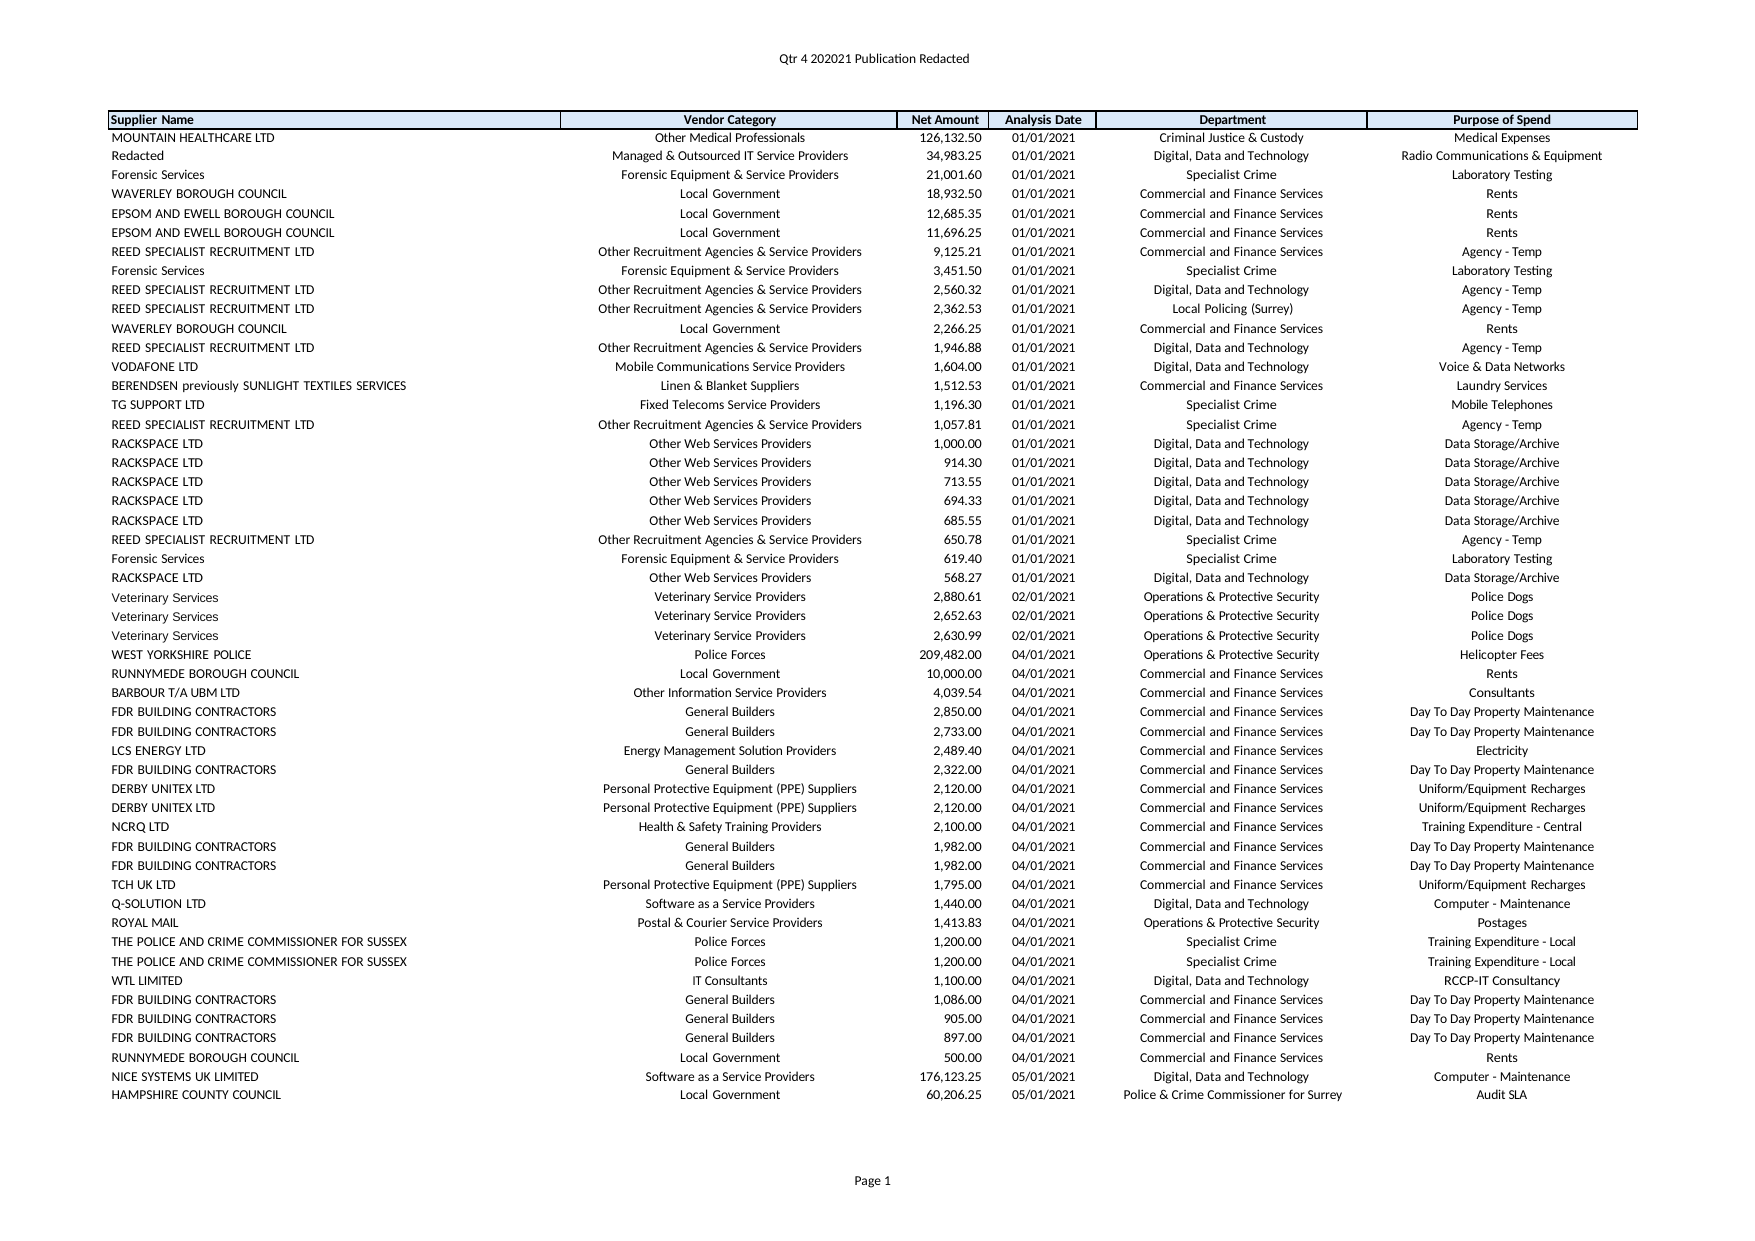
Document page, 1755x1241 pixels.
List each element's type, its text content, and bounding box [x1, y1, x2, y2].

table_cell General Builders [561, 703, 897, 722]
table_cell Commercial and Finance Services [1096, 1048, 1367, 1067]
table_cell 685.55 [897, 511, 988, 530]
table_cell Day To Day Property Maintenance [1367, 760, 1637, 779]
table_cell 568.27 [897, 569, 988, 588]
table_cell Postages [1367, 914, 1637, 933]
table_cell 4,039.54 [897, 684, 988, 703]
table_cell EPSOM AND EWELL BOROUGH COUNCIL [108, 204, 561, 223]
table_cell Consultants [1367, 684, 1637, 703]
table_cell 01/01/2021 [988, 147, 1096, 166]
table_cell 694.33 [897, 492, 988, 511]
table_cell Personal Protective Equipment (PPE) Suppliers [561, 875, 897, 894]
table_cell NICE SYSTEMS UK LIMITED [108, 1067, 561, 1086]
table_cell Data Storage/Archive [1367, 569, 1637, 588]
table_cell Commercial and Finance Services [1096, 856, 1367, 875]
table_cell 04/01/2021 [988, 895, 1096, 914]
table_cell FDR BUILDING CONTRACTORS [108, 856, 561, 875]
table_cell 500.00 [897, 1048, 988, 1067]
table_cell 1,200.00 [897, 933, 988, 952]
table_cell Commercial and Finance Services [1096, 780, 1367, 799]
table_cell Mobile Telephones [1367, 396, 1637, 415]
table_cell 04/01/2021 [988, 933, 1096, 952]
table_cell Operations & Protective Security [1096, 914, 1367, 933]
table_cell BERENDSEN previously SUNLIGHT TEXTILES SERVICES [108, 377, 561, 396]
table_cell DERBY UNITEX LTD [108, 799, 561, 818]
table_cell 04/01/2021 [988, 856, 1096, 875]
table_cell General Builders [561, 760, 897, 779]
table_cell Day To Day Property Maintenance [1367, 1010, 1637, 1029]
table_cell 60,206.25 [897, 1086, 988, 1104]
table_cell 905.00 [897, 1010, 988, 1029]
table_cell Redacted [108, 147, 561, 166]
table_cell Digital, Data and Technology [1096, 434, 1367, 453]
table_cell 126,132.50 [897, 130, 988, 147]
table_cell 01/01/2021 [988, 569, 1096, 588]
table_cell MOUNTAIN HEALTHCARE LTD [108, 130, 561, 147]
table_cell Commercial and Finance Services [1096, 799, 1367, 818]
table_cell Operations & Protective Security [1096, 626, 1367, 645]
table_cell 2,100.00 [897, 818, 988, 837]
table_cell Other Recruitment Agencies & Service Providers [561, 243, 897, 262]
table_cell 04/01/2021 [988, 1010, 1096, 1029]
table_cell Data Storage/Archive [1367, 511, 1637, 530]
table_cell 01/01/2021 [988, 492, 1096, 511]
table_cell 04/01/2021 [988, 971, 1096, 991]
table_cell Veterinary Service Providers [561, 626, 897, 645]
table_cell Police & Crime Commissioner for Surrey [1096, 1086, 1367, 1104]
table_cell IT Consultants [561, 971, 897, 991]
table_cell Data Storage/Archive [1367, 473, 1637, 492]
table_cell Laboratory Testing [1367, 166, 1637, 185]
table_cell BARBOUR T/A UBM LTD [108, 684, 561, 703]
table_cell NCRQ LTD [108, 818, 561, 837]
table_cell Veterinary Services [108, 626, 561, 645]
table_cell Commercial and Finance Services [1096, 223, 1367, 242]
table_cell 2,266.25 [897, 319, 988, 338]
table_cell TG SUPPORT LTD [108, 396, 561, 415]
table_cell 04/01/2021 [988, 914, 1096, 933]
table_cell Operations & Protective Security [1096, 607, 1367, 626]
table_cell 02/01/2021 [988, 626, 1096, 645]
table_cell General Builders [561, 722, 897, 741]
table_cell 01/01/2021 [988, 319, 1096, 338]
table_cell 01/01/2021 [988, 185, 1096, 204]
table_cell Digital, Data and Technology [1096, 895, 1367, 914]
table_cell Local Government [561, 185, 897, 204]
table_cell Forensic Services [108, 166, 561, 185]
table_cell Operations & Protective Security [1096, 645, 1367, 664]
table_cell General Builders [561, 1029, 897, 1048]
table_cell REED SPECIALIST RECRUITMENT LTD [108, 281, 561, 300]
table_cell 914.30 [897, 454, 988, 473]
table_cell EPSOM AND EWELL BOROUGH COUNCIL [108, 223, 561, 242]
table_cell Laboratory Testing [1367, 549, 1637, 568]
table_cell Other Recruitment Agencies & Service Providers [561, 415, 897, 434]
table_cell Specialist Crime [1096, 549, 1367, 568]
table_cell 34,983.25 [897, 147, 988, 166]
table_cell 01/01/2021 [988, 300, 1096, 319]
table_cell Commercial and Finance Services [1096, 991, 1367, 1010]
table_cell Commercial and Finance Services [1096, 875, 1367, 894]
table_cell REED SPECIALIST RECRUITMENT LTD [108, 243, 561, 262]
table_cell Veterinary Service Providers [561, 607, 897, 626]
table_cell Digital, Data and Technology [1096, 147, 1367, 166]
table_cell Police Forces [561, 933, 897, 952]
table_cell 1,200.00 [897, 952, 988, 971]
table_cell Data Storage/Archive [1367, 492, 1637, 511]
table_cell Commercial and Finance Services [1096, 722, 1367, 741]
table_header Net Amount [898, 112, 988, 128]
table_cell FDR BUILDING CONTRACTORS [108, 760, 561, 779]
table_cell 1,413.83 [897, 914, 988, 933]
table_cell RACKSPACE LTD [108, 569, 561, 588]
table_cell 2,630.99 [897, 626, 988, 645]
table_cell Local Policing (Surrey) [1096, 300, 1367, 319]
table_cell HAMPSHIRE COUNTY COUNCIL [108, 1086, 561, 1104]
table_cell 1,100.00 [897, 971, 988, 991]
table_cell Mobile Communications Service Providers [561, 358, 897, 377]
table_cell 1,086.00 [897, 991, 988, 1010]
table_cell Day To Day Property Maintenance [1367, 703, 1637, 722]
table_cell 04/01/2021 [988, 780, 1096, 799]
table_cell RUNNYMEDE BOROUGH COUNCIL [108, 1048, 561, 1067]
table_cell 2,560.32 [897, 281, 988, 300]
table_cell FDR BUILDING CONTRACTORS [108, 1010, 561, 1029]
table_cell 1,440.00 [897, 895, 988, 914]
table_cell REED SPECIALIST RECRUITMENT LTD [108, 415, 561, 434]
table_cell RACKSPACE LTD [108, 454, 561, 473]
table_cell Local Government [561, 204, 897, 223]
table_cell 01/01/2021 [988, 434, 1096, 453]
table_cell Software as a Service Providers [561, 1067, 897, 1086]
table_cell Commercial and Finance Services [1096, 664, 1367, 684]
table_cell FDR BUILDING CONTRACTORS [108, 991, 561, 1010]
table_cell 01/01/2021 [988, 338, 1096, 357]
table_cell RACKSPACE LTD [108, 473, 561, 492]
table_cell 2,362.53 [897, 300, 988, 319]
table_cell Specialist Crime [1096, 415, 1367, 434]
table_cell 04/01/2021 [988, 722, 1096, 741]
table_cell 01/01/2021 [988, 223, 1096, 242]
table_cell Rents [1367, 1048, 1637, 1067]
table_cell Other Web Services Providers [561, 434, 897, 453]
table_cell 2,880.61 [897, 588, 988, 607]
table_cell Data Storage/Archive [1367, 434, 1637, 453]
table_cell Agency - Temp [1367, 300, 1637, 319]
table_cell 1,982.00 [897, 856, 988, 875]
table_cell 209,482.00 [897, 645, 988, 664]
table_cell Commercial and Finance Services [1096, 319, 1367, 338]
table_cell THE POLICE AND CRIME COMMISSIONER FOR SUSSEX [108, 952, 561, 971]
table_cell Digital, Data and Technology [1096, 1067, 1367, 1086]
table_cell 1,946.88 [897, 338, 988, 357]
table_cell Rents [1367, 319, 1637, 338]
table_cell Audit SLA [1367, 1086, 1637, 1104]
table_cell Police Forces [561, 645, 897, 664]
table_cell 18,932.50 [897, 185, 988, 204]
table_cell 619.40 [897, 549, 988, 568]
table_cell Other Recruitment Agencies & Service Providers [561, 530, 897, 549]
table_cell Agency - Temp [1367, 415, 1637, 434]
table_cell Forensic Equipment & Service Providers [561, 262, 897, 281]
table_cell WAVERLEY BOROUGH COUNCIL [108, 185, 561, 204]
table_cell Day To Day Property Maintenance [1367, 722, 1637, 741]
table_cell 02/01/2021 [988, 607, 1096, 626]
table_cell 897.00 [897, 1029, 988, 1048]
table_cell Commercial and Finance Services [1096, 741, 1367, 760]
table_cell Digital, Data and Technology [1096, 358, 1367, 377]
table_cell Digital, Data and Technology [1096, 511, 1367, 530]
table_cell 04/01/2021 [988, 818, 1096, 837]
table_cell Software as a Service Providers [561, 895, 897, 914]
table_cell Specialist Crime [1096, 396, 1367, 415]
table_cell Police Dogs [1367, 626, 1637, 645]
table_cell 01/01/2021 [988, 549, 1096, 568]
table_cell 2,322.00 [897, 760, 988, 779]
table_cell Forensic Equipment & Service Providers [561, 549, 897, 568]
table_cell 04/01/2021 [988, 741, 1096, 760]
table_cell 1,196.30 [897, 396, 988, 415]
table_header Supplier Name [109, 112, 560, 128]
table_cell Agency - Temp [1367, 338, 1637, 357]
table_cell Commercial and Finance Services [1096, 1010, 1367, 1029]
table_cell 11,696.25 [897, 223, 988, 242]
table_cell LCS ENERGY LTD [108, 741, 561, 760]
table_cell Radio Communications & Equipment [1367, 147, 1637, 166]
table_cell Digital, Data and Technology [1096, 492, 1367, 511]
table_cell Forensic Services [108, 262, 561, 281]
table_cell Voice & Data Networks [1367, 358, 1637, 377]
table_cell Personal Protective Equipment (PPE) Suppliers [561, 799, 897, 818]
table_cell Commercial and Finance Services [1096, 760, 1367, 779]
table_cell 01/01/2021 [988, 166, 1096, 185]
table_cell Specialist Crime [1096, 952, 1367, 971]
table_cell 01/01/2021 [988, 204, 1096, 223]
table_cell 1,057.81 [897, 415, 988, 434]
table_cell Commercial and Finance Services [1096, 684, 1367, 703]
table_cell 1,512.53 [897, 377, 988, 396]
table_cell RACKSPACE LTD [108, 434, 561, 453]
table_cell 2,733.00 [897, 722, 988, 741]
table_cell Rents [1367, 185, 1637, 204]
table_cell Veterinary Services [108, 607, 561, 626]
table_cell 2,850.00 [897, 703, 988, 722]
table_cell 01/01/2021 [988, 358, 1096, 377]
table_cell Other Web Services Providers [561, 454, 897, 473]
table_cell 01/01/2021 [988, 396, 1096, 415]
table_cell 1,982.00 [897, 837, 988, 856]
table_cell Managed & Outsourced IT Service Providers [561, 147, 897, 166]
table_cell Specialist Crime [1096, 530, 1367, 549]
table_cell FDR BUILDING CONTRACTORS [108, 722, 561, 741]
table_cell Uniform/Equipment Recharges [1367, 875, 1637, 894]
table_cell 21,001.60 [897, 166, 988, 185]
table_cell Laundry Services [1367, 377, 1637, 396]
table_cell Rents [1367, 664, 1637, 684]
table_cell Day To Day Property Maintenance [1367, 856, 1637, 875]
table_cell 650.78 [897, 530, 988, 549]
table_cell General Builders [561, 856, 897, 875]
table_cell 1,000.00 [897, 434, 988, 453]
table_cell VODAFONE LTD [108, 358, 561, 377]
table_cell Q-SOLUTION LTD [108, 895, 561, 914]
table_cell Rents [1367, 204, 1637, 223]
table_cell Specialist Crime [1096, 933, 1367, 952]
table_cell 04/01/2021 [988, 703, 1096, 722]
table_cell REED SPECIALIST RECRUITMENT LTD [108, 530, 561, 549]
table_cell 713.55 [897, 473, 988, 492]
table_cell ROYAL MAIL [108, 914, 561, 933]
table_cell Computer - Maintenance [1367, 1067, 1637, 1086]
table_cell DERBY UNITEX LTD [108, 780, 561, 799]
table_cell 3,451.50 [897, 262, 988, 281]
table_header Department [1097, 112, 1366, 128]
table_header Vendor Category [561, 112, 896, 128]
table_cell 01/01/2021 [988, 454, 1096, 473]
table_cell Fixed Telecoms Service Providers [561, 396, 897, 415]
table_cell Police Forces [561, 952, 897, 971]
table_cell Postal & Courier Service Providers [561, 914, 897, 933]
table_cell 1,795.00 [897, 875, 988, 894]
table_cell Digital, Data and Technology [1096, 281, 1367, 300]
table_cell FDR BUILDING CONTRACTORS [108, 703, 561, 722]
table_cell WTL LIMITED [108, 971, 561, 991]
table_cell 1,604.00 [897, 358, 988, 377]
table_cell 01/01/2021 [988, 473, 1096, 492]
table_cell Commercial and Finance Services [1096, 204, 1367, 223]
table_cell Day To Day Property Maintenance [1367, 1029, 1637, 1048]
table_cell General Builders [561, 1010, 897, 1029]
table_cell Agency - Temp [1367, 243, 1637, 262]
table_cell 04/01/2021 [988, 837, 1096, 856]
table_cell Agency - Temp [1367, 281, 1637, 300]
table_cell General Builders [561, 991, 897, 1010]
table_cell Other Web Services Providers [561, 492, 897, 511]
table_cell 01/01/2021 [988, 377, 1096, 396]
table_cell Other Web Services Providers [561, 569, 897, 588]
table_cell 04/01/2021 [988, 1029, 1096, 1048]
table_cell 2,120.00 [897, 780, 988, 799]
table_cell 176,123.25 [897, 1067, 988, 1086]
table_cell Specialist Crime [1096, 262, 1367, 281]
table_cell Computer - Maintenance [1367, 895, 1637, 914]
table_cell 04/01/2021 [988, 875, 1096, 894]
table_cell Local Government [561, 319, 897, 338]
table_cell Agency - Temp [1367, 530, 1637, 549]
table_cell Local Government [561, 1048, 897, 1067]
table_cell 04/01/2021 [988, 645, 1096, 664]
table_cell 01/01/2021 [988, 530, 1096, 549]
table_cell 2,652.63 [897, 607, 988, 626]
table_cell Other Recruitment Agencies & Service Providers [561, 281, 897, 300]
table_header Analysis Date [989, 112, 1095, 128]
table_cell Other Recruitment Agencies & Service Providers [561, 300, 897, 319]
table_cell Commercial and Finance Services [1096, 1029, 1367, 1048]
table_cell Local Government [561, 1086, 897, 1104]
table_cell Training Expenditure - Central [1367, 818, 1637, 837]
table_cell Police Dogs [1367, 607, 1637, 626]
table_cell Commercial and Finance Services [1096, 377, 1367, 396]
table_cell Digital, Data and Technology [1096, 971, 1367, 991]
table_cell Data Storage/Archive [1367, 454, 1637, 473]
table_cell Veterinary Service Providers [561, 588, 897, 607]
table_cell REED SPECIALIST RECRUITMENT LTD [108, 338, 561, 357]
table_cell 01/01/2021 [988, 130, 1096, 147]
table_cell 01/01/2021 [988, 262, 1096, 281]
table_cell Digital, Data and Technology [1096, 569, 1367, 588]
table_cell WAVERLEY BOROUGH COUNCIL [108, 319, 561, 338]
table_cell Health & Safety Training Providers [561, 818, 897, 837]
table_cell RUNNYMEDE BOROUGH COUNCIL [108, 664, 561, 684]
table_cell 12,685.35 [897, 204, 988, 223]
table_cell Training Expenditure - Local [1367, 952, 1637, 971]
table_cell Digital, Data and Technology [1096, 338, 1367, 357]
table_cell Commercial and Finance Services [1096, 818, 1367, 837]
table_cell Medical Expenses [1367, 130, 1637, 147]
table_cell 04/01/2021 [988, 799, 1096, 818]
table_cell 10,000.00 [897, 664, 988, 684]
table_cell 9,125.21 [897, 243, 988, 262]
table_cell REED SPECIALIST RECRUITMENT LTD [108, 300, 561, 319]
table_cell 01/01/2021 [988, 511, 1096, 530]
table_cell 04/01/2021 [988, 952, 1096, 971]
table_cell Criminal Justice & Custody [1096, 130, 1367, 147]
table_cell Forensic Equipment & Service Providers [561, 166, 897, 185]
table_cell Day To Day Property Maintenance [1367, 837, 1637, 856]
table_cell Linen & Blanket Suppliers [561, 377, 897, 396]
table_cell Forensic Services [108, 549, 561, 568]
table_cell Personal Protective Equipment (PPE) Suppliers [561, 780, 897, 799]
table_cell WEST YORKSHIRE POLICE [108, 645, 561, 664]
table_cell Other Recruitment Agencies & Service Providers [561, 338, 897, 357]
table_cell 2,120.00 [897, 799, 988, 818]
table_cell Local Government [561, 223, 897, 242]
table_header Purpose of Spend [1368, 112, 1637, 128]
table_cell 01/01/2021 [988, 415, 1096, 434]
table_cell Commercial and Finance Services [1096, 837, 1367, 856]
table_cell Commercial and Finance Services [1096, 703, 1367, 722]
table_cell 05/01/2021 [988, 1067, 1096, 1086]
table_cell Electricity [1367, 741, 1637, 760]
table_cell 05/01/2021 [988, 1086, 1096, 1104]
table_cell RCCP-IT Consultancy [1367, 971, 1637, 991]
table_cell 04/01/2021 [988, 991, 1096, 1010]
table_cell Commercial and Finance Services [1096, 185, 1367, 204]
table_cell Training Expenditure - Local [1367, 933, 1637, 952]
table_cell Other Medical Professionals [561, 130, 897, 147]
table_cell 01/01/2021 [988, 243, 1096, 262]
table_cell Police Dogs [1367, 588, 1637, 607]
table_cell Veterinary Services [108, 588, 561, 607]
table_cell Digital, Data and Technology [1096, 473, 1367, 492]
table_cell Rents [1367, 223, 1637, 242]
table_cell 2,489.40 [897, 741, 988, 760]
table_cell Operations & Protective Security [1096, 588, 1367, 607]
table_cell Specialist Crime [1096, 166, 1367, 185]
table_cell Local Government [561, 664, 897, 684]
table_cell RACKSPACE LTD [108, 492, 561, 511]
table_cell Energy Management Solution Providers [561, 741, 897, 760]
table_cell 04/01/2021 [988, 664, 1096, 684]
table_cell General Builders [561, 837, 897, 856]
table_cell RACKSPACE LTD [108, 511, 561, 530]
table_cell 04/01/2021 [988, 1048, 1096, 1067]
table_cell 04/01/2021 [988, 760, 1096, 779]
table_cell Uniform/Equipment Recharges [1367, 799, 1637, 818]
table_cell 02/01/2021 [988, 588, 1096, 607]
table_cell 01/01/2021 [988, 281, 1096, 300]
table_cell Commercial and Finance Services [1096, 243, 1367, 262]
table_cell FDR BUILDING CONTRACTORS [108, 1029, 561, 1048]
table_cell Laboratory Testing [1367, 262, 1637, 281]
table_cell THE POLICE AND CRIME COMMISSIONER FOR SUSSEX [108, 933, 561, 952]
table_cell Day To Day Property Maintenance [1367, 991, 1637, 1010]
table_cell Uniform/Equipment Recharges [1367, 780, 1637, 799]
table_cell Other Information Service Providers [561, 684, 897, 703]
table_cell Helicopter Fees [1367, 645, 1637, 664]
table_cell Other Web Services Providers [561, 511, 897, 530]
table_cell TCH UK LTD [108, 875, 561, 894]
table_cell Digital, Data and Technology [1096, 454, 1367, 473]
table_cell 04/01/2021 [988, 684, 1096, 703]
table_cell Other Web Services Providers [561, 473, 897, 492]
table_cell FDR BUILDING CONTRACTORS [108, 837, 561, 856]
